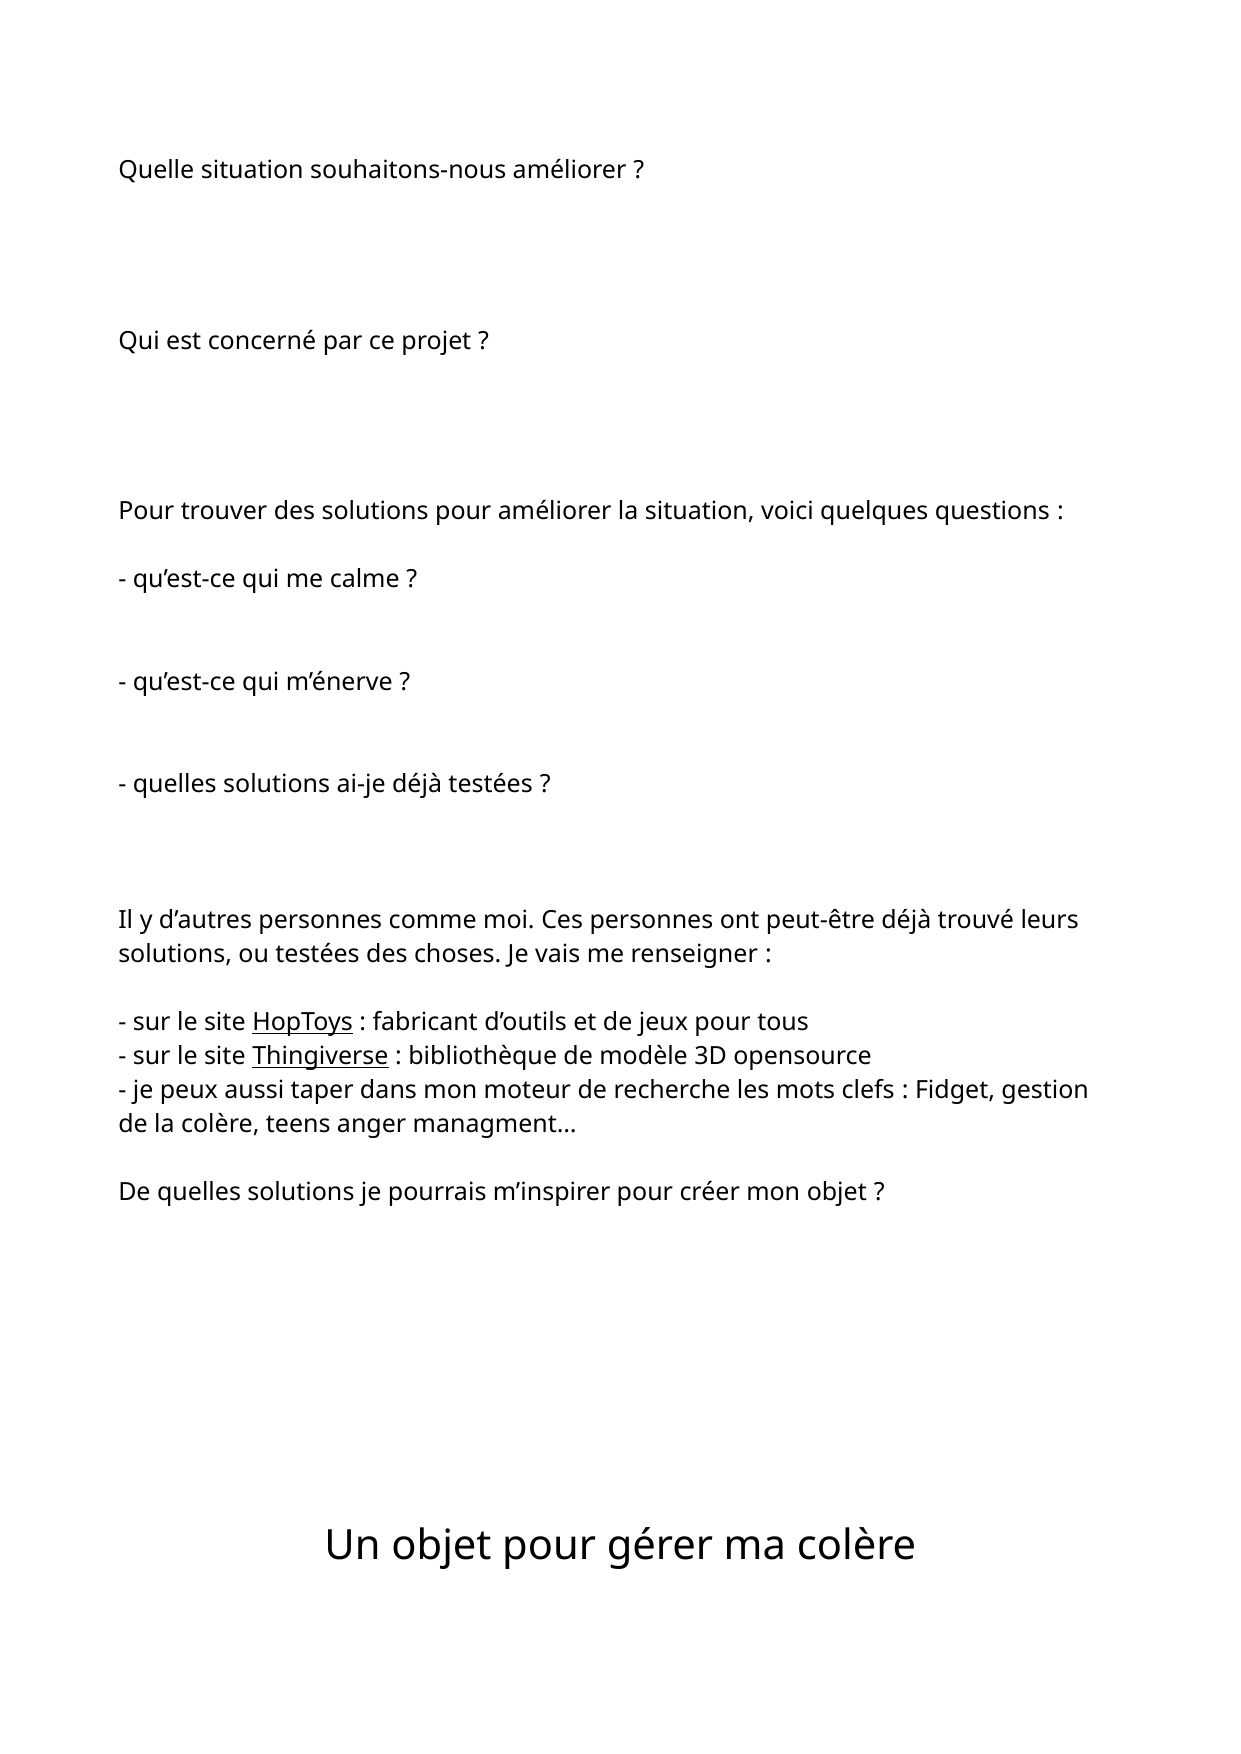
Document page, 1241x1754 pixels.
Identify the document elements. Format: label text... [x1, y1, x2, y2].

text - qu’est-ce qui me calme ? [118, 561, 1122, 595]
text - quelles solutions ai-je déjà testées ? [118, 765, 1122, 799]
text Il y d’autres personnes comme moi. Ces personnes ont peut-être déjà trouvé leurs solutions, ou testées des choses. Je vais me renseigner : [118, 902, 1122, 970]
text Quelle situation souhaitons-nous améliorer ? [118, 152, 1122, 186]
text Qui est concerné par ce projet ? [118, 322, 1122, 357]
text Un objet pour gérer ma colère [118, 1515, 1122, 1571]
text - je peux aussi taper dans mon moteur de recherche les mots clefs : Fidget, gestion de la colère, teens anger managment… [118, 1072, 1122, 1140]
text - sur le site Thingiverse : bibliothèque de modèle 3D opensource [118, 1038, 1122, 1072]
text De quelles solutions je pourrais m’inspirer pour créer mon objet ? [118, 1174, 1122, 1208]
text Pour trouver des solutions pour améliorer la situation, voici quelques questions : [118, 493, 1122, 527]
text - sur le site HopToys : fabricant d’outils et de jeux pour tous [118, 1004, 1122, 1038]
text - qu’est-ce qui m’énerve ? [118, 663, 1122, 697]
